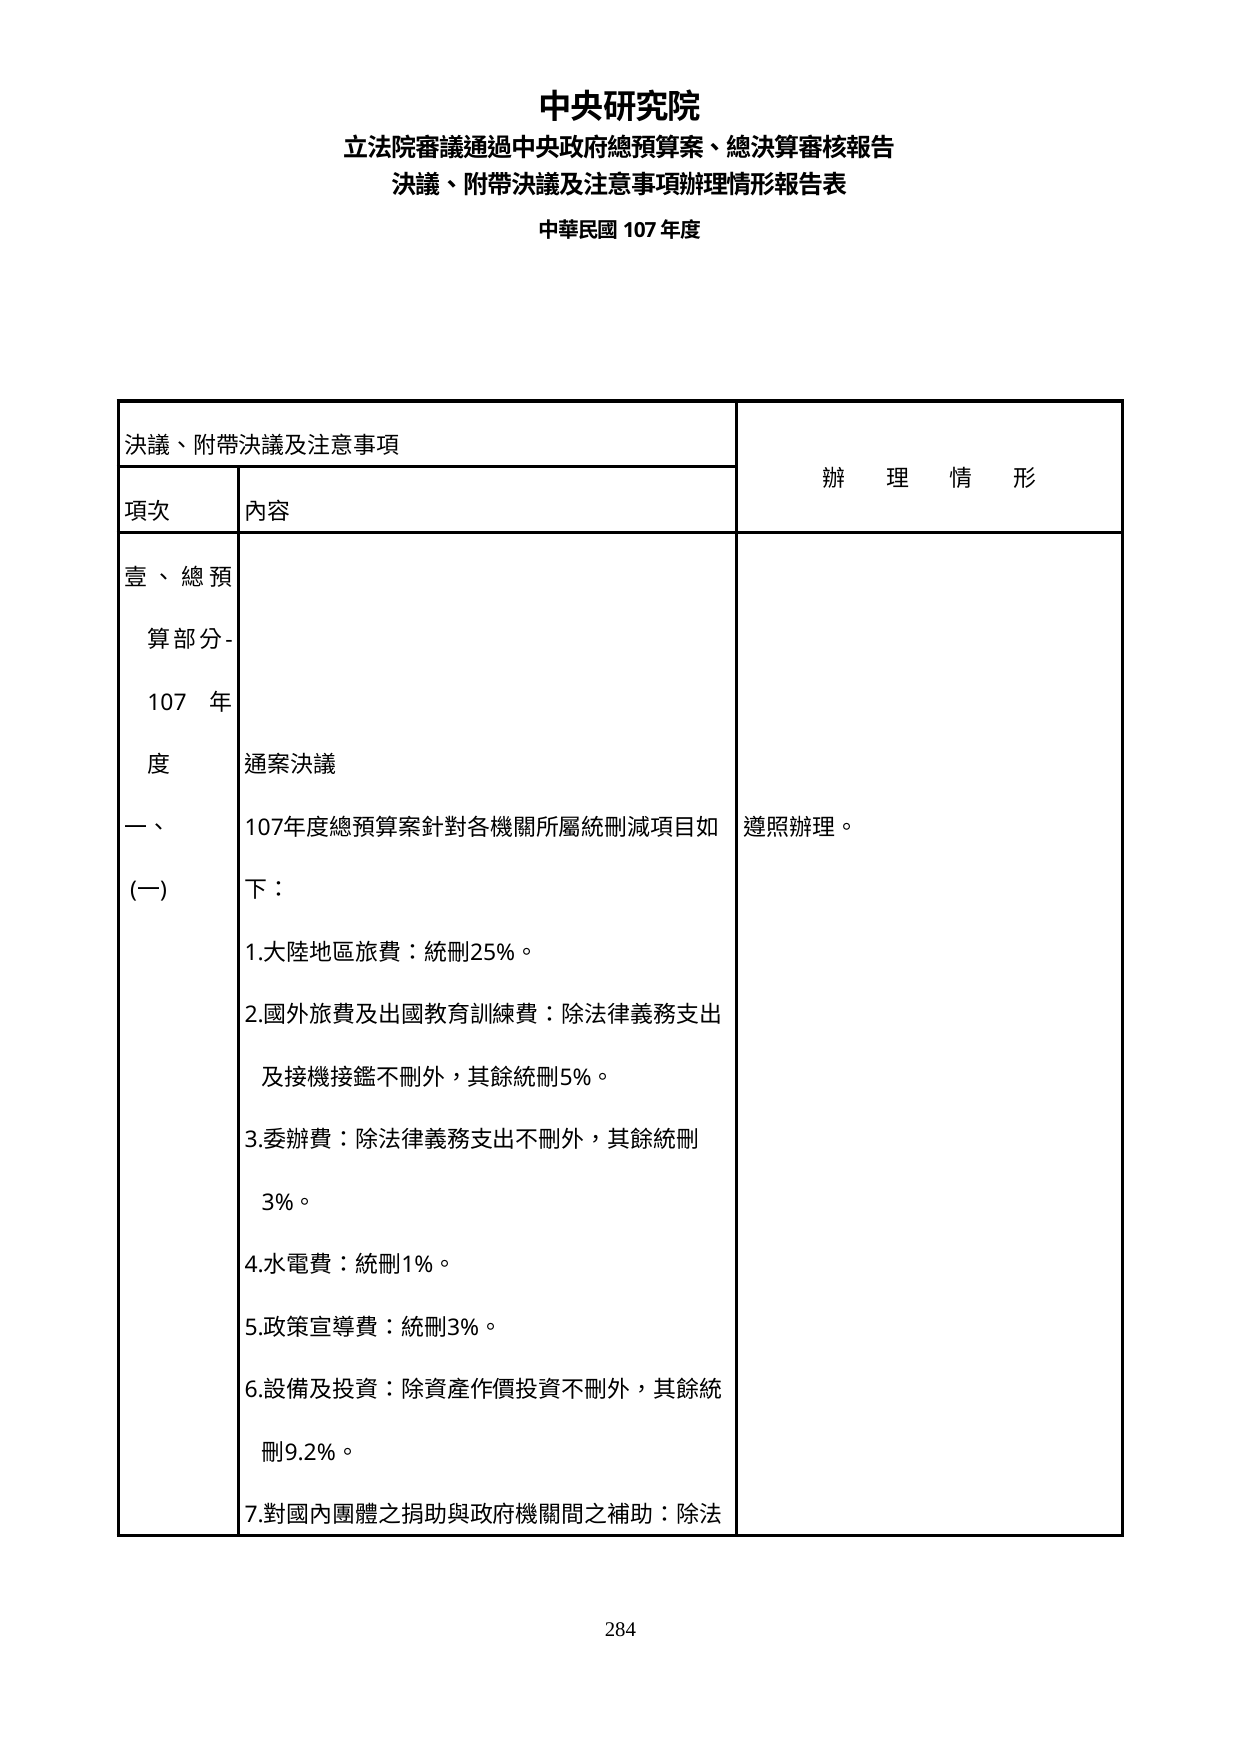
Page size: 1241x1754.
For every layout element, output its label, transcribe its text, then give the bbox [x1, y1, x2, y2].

table_cell 項次 [120, 468, 237, 531]
table_header 決議、附帶決議及注意事項 [120, 403, 735, 465]
table_cell 通案決議 107年度總預算案針對各機關所屬統刪減項目如下： 1.大陸地區旅費：統刪25%。 2.國外旅費及出國教育訓練費：除法律義務支出及接機接鑑不刪外，其餘統刪5%。 3.委辦費：除法律義務支出不刪外，其餘統刪3%。 4.水電費：統刪1%。 5.政策宣導費：統刪3%。 6.設備及投資：除資產作價投資不刪外，其餘統刪9.2%。 7.對國內團體之捐助與政府機關間之補助：除法 [240, 534, 735, 1534]
table_cell 遵照辦理。 [738, 534, 1121, 1534]
table_cell 內容 [240, 468, 735, 531]
table_header 辦 理 情 形 [738, 403, 1121, 531]
table_cell 壹、總預算部分-107年度 一、 (一) [120, 534, 237, 1534]
